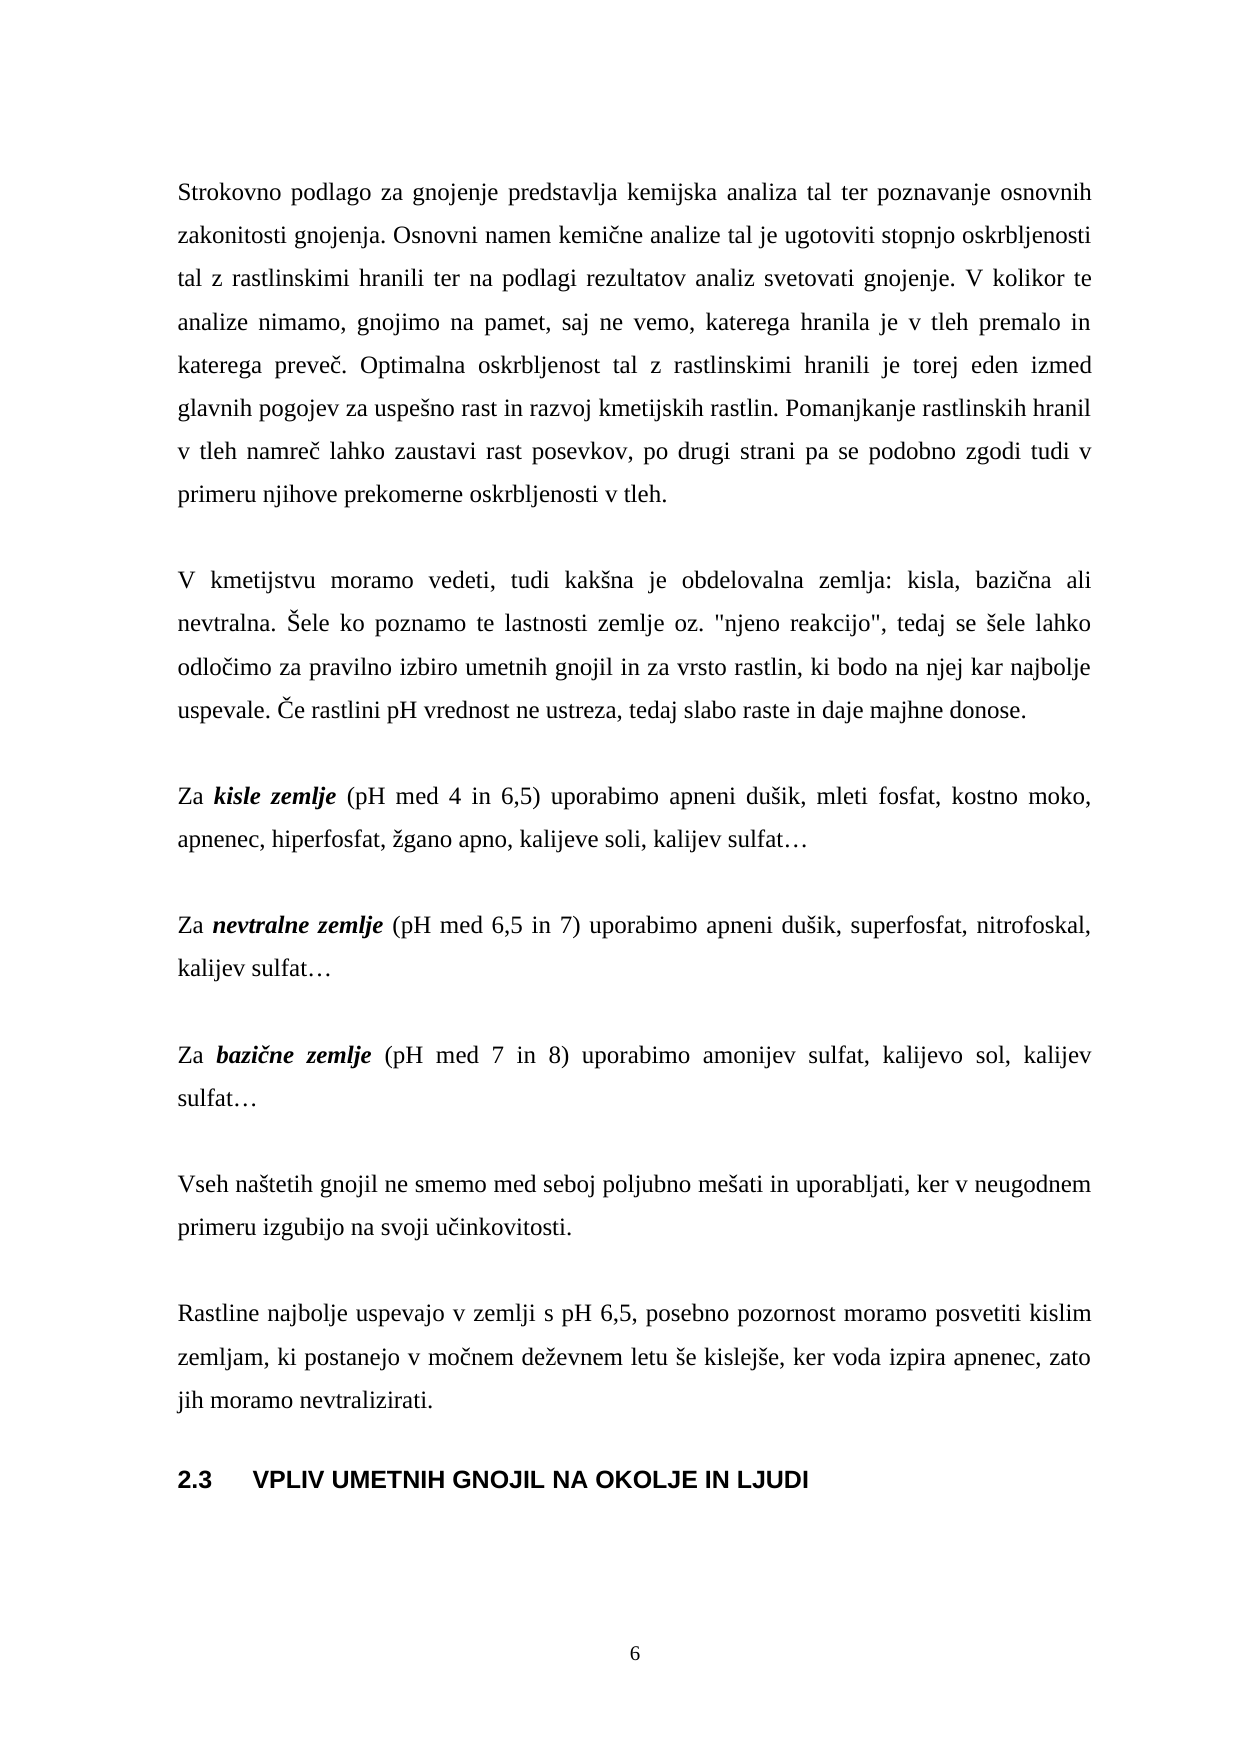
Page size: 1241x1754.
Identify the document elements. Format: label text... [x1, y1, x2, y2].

text Za kisle zemlje (pH med 4 in 6,5) uporabimo apneni dušik, mleti fosfat, kostno moko, apnenec, hiperfosfat, žgano apno, kalijeve soli, kalijev sulfat… [177, 781, 1092, 853]
text Vseh naštetih gnojil ne smemo med seboj poljubno mešati in uporabljati, ker v neugodnem primeru izgubijo na svoji učinkovitosti. [177, 1169, 1092, 1241]
subtitle VPLIV UMETNIH GNOJIL NA OKOLJE IN LJUDI [177, 1465, 1092, 1494]
text Rastline najbolje uspevajo v zemlji s pH 6,5, posebno pozornost moramo posvetiti kislim zemljam, ki postanejo v močnem deževnem letu še kislejše, ker voda izpira apnenec, zato jih moramo nevtralizirati. [177, 1298, 1092, 1413]
text Za nevtralne zemlje (pH med 6,5 in 7) uporabimo apneni dušik, superfosfat, nitrofoskal, kalijev sulfat… [177, 910, 1092, 982]
text V kmetijstvu moramo vedeti, tudi kakšna je obdelovalna zemlja: kisla, bazična ali nevtralna. Šele ko poznamo te lastnosti zemlje oz. "njeno reakcijo", tedaj se šele lahko odločimo za pravilno izbiro umetnih gnojil in za vrsto rastlin, ki bodo na njej kar najbolje uspevale. Če rastlini pH vrednost ne ustreza, tedaj slabo raste in daje majhne donose. [177, 565, 1092, 723]
text Strokovno podlago za gnojenje predstavlja kemijska analiza tal ter poznavanje osnovnih zakonitosti gnojenja. Osnovni namen kemične analize tal je ugotoviti stopnjo oskrbljenosti tal z rastlinskimi hranili ter na podlagi rezultatov analiz svetovati gnojenje. V kolikor te analize nimamo, gnojimo na pamet, saj ne vemo, katerega hranila je v tleh premalo in katerega preveč. Optimalna oskrbljenost tal z rastlinskimi hranili je torej eden izmed glavnih pogojev za uspešno rast in razvoj kmetijskih rastlin. Pomanjkanje rastlinskih hranil v tleh namreč lahko zaustavi rast posevkov, po drugi strani pa se podobno zgodi tudi v primeru njihove prekomerne oskrbljenosti v tleh. [177, 177, 1092, 508]
text Za bazične zemlje (pH med 7 in 8) uporabimo amonijev sulfat, kalijevo sol, kalijev sulfat… [177, 1040, 1092, 1112]
